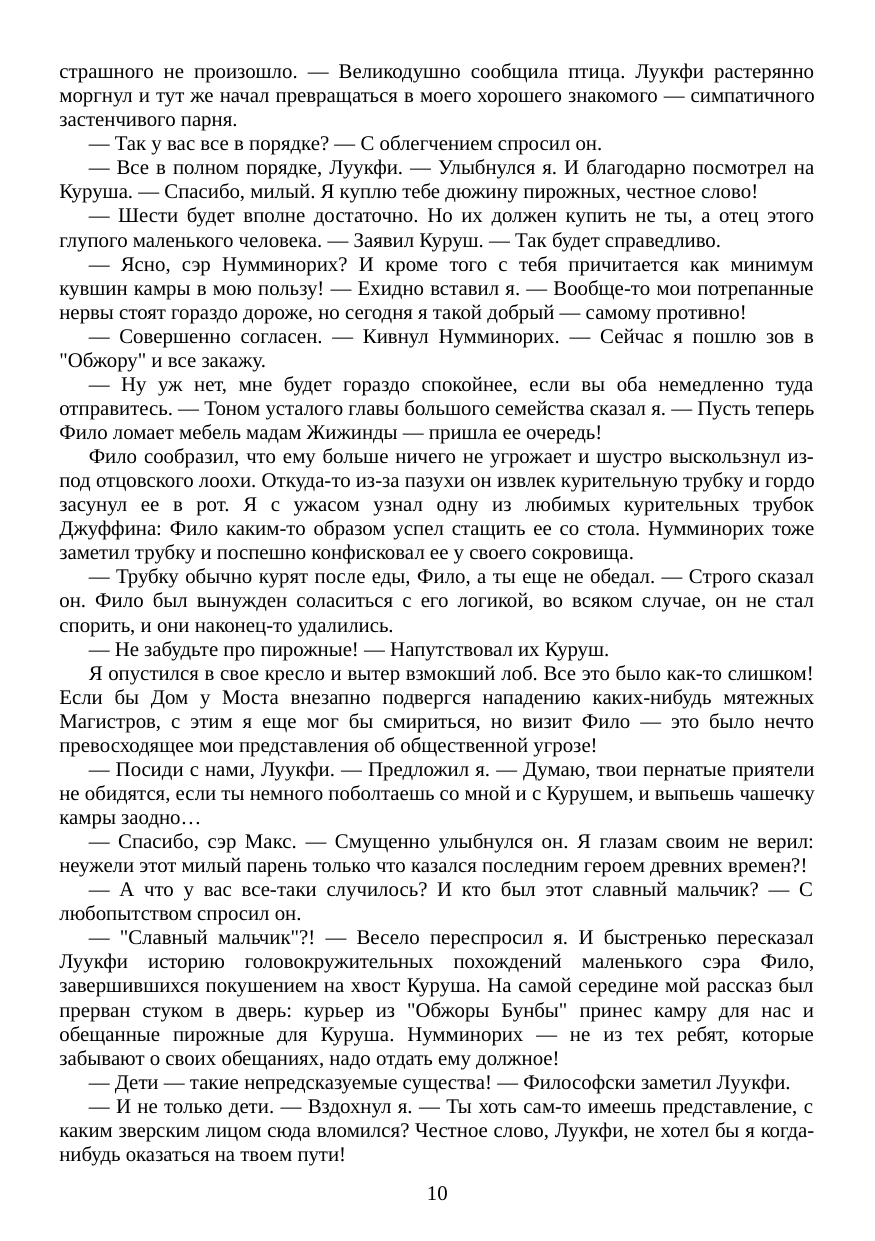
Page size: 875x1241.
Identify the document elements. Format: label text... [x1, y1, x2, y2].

text — Спасибо, сэр Макс. — Смущенно улыбнулся он. Я глазам своим не верил: неужели этот милый парень только что казался последним героем древних времен?! [59, 829, 815, 877]
text — Посиди с нами, Луукфи. — Предложил я. — Думаю, твои пернатые приятели не обидятся, если ты немного поболтаешь со мной и с Курушем, и выпьешь чашечку камры заодно… [59, 757, 815, 829]
text — Ну уж нет, мне будет гораздо спокойнее, если вы оба немедленно туда отправитесь. — Тоном усталого главы большого семейства сказал я. — Пусть теперь Фило ломает мебель мадам Жижинды — пришла ее очередь! [59, 372, 815, 444]
text — Все в полном порядке, Луукфи. — Улыбнулся я. И благодарно посмотрел на Куруша. — Спасибо, милый. Я куплю тебе дюжину пирожных, честное слово! [59, 155, 815, 203]
text — Дети — такие непредсказуемые существа! — Философски заметил Луукфи. [59, 1070, 815, 1094]
text Я опустился в свое кресло и вытер взмокший лоб. Все это было как-то слишком! Если бы Дом у Моста внезапно подвергся нападению каких-нибудь мятежных Магистров, с этим я еще мог бы смириться, но визит Фило — это было нечто превосходящее мои представления об общественной угрозе! [59, 661, 815, 757]
text — Не забудьте про пирожные! — Напутствовал их Куруш. [59, 637, 815, 661]
text Фило сообразил, что ему больше ничего не угрожает и шустро выскользнул из-под отцовского лоохи. Откуда-то из-за пазухи он извлек курительную трубку и гордо засунул ее в рот. Я с ужасом узнал одну из любимых курительных трубок Джуффина: Фило каким-то образом успел стащить ее со стола. Нумминорих тоже заметил трубку и поспешно конфисковал ее у своего сокровища. [59, 444, 815, 564]
text страшного не произошло. — Великодушно сообщила птица. Луукфи растерянно моргнул и тут же начал превращаться в моего хорошего знакомого — симпатичного застенчивого парня. [59, 59, 815, 131]
text — Шести будет вполне достаточно. Но их должен купить не ты, а отец этого глупого маленького человека. — Заявил Куруш. — Так будет справедливо. [59, 203, 815, 252]
text — "Славный мальчик"?! — Весело переспросил я. И быстренько пересказал Луукфи историю головокружительных похождений маленького сэра Фило, завершившихся покушением на хвост Куруша. На самой середине мой рассказ был прерван стуком в дверь: курьер из "Обжоры Бунбы" принес камру для нас и обещанные пирожные для Куруша. Нумминорих — не из тех ребят, которые забывают о своих обещаниях, надо отдать ему должное! [59, 925, 815, 1070]
text — А что у вас все-таки случилось? И кто был этот славный мальчик? — С любопытством спросил он. [59, 877, 815, 925]
text — Так у вас все в порядке? — С облегчением спросил он. [59, 131, 815, 155]
text — Совершенно согласен. — Кивнул Нумминорих. — Сейчас я пошлю зов в "Обжору" и все закажу. [59, 324, 815, 372]
text — И не только дети. — Вздохнул я. — Ты хоть сам-то имеешь представление, с каким зверским лицом сюда вломился? Честное слово, Луукфи, не хотел бы я когда-нибудь оказаться на твоем пути! [59, 1094, 815, 1166]
text — Ясно, сэр Нумминорих? И кроме того с тебя причитается как минимум кувшин камры в мою пользу! — Ехидно вставил я. — Вообще-то мои потрепанные нервы стоят гораздо дороже, но сегодня я такой добрый — самому противно! [59, 252, 815, 324]
text — Трубку обычно курят после еды, Фило, а ты еще не обедал. — Строго сказал он. Фило был вынужден соласиться с его логикой, во всяком случае, он не стал спорить, и они наконец-то удалились. [59, 564, 815, 637]
